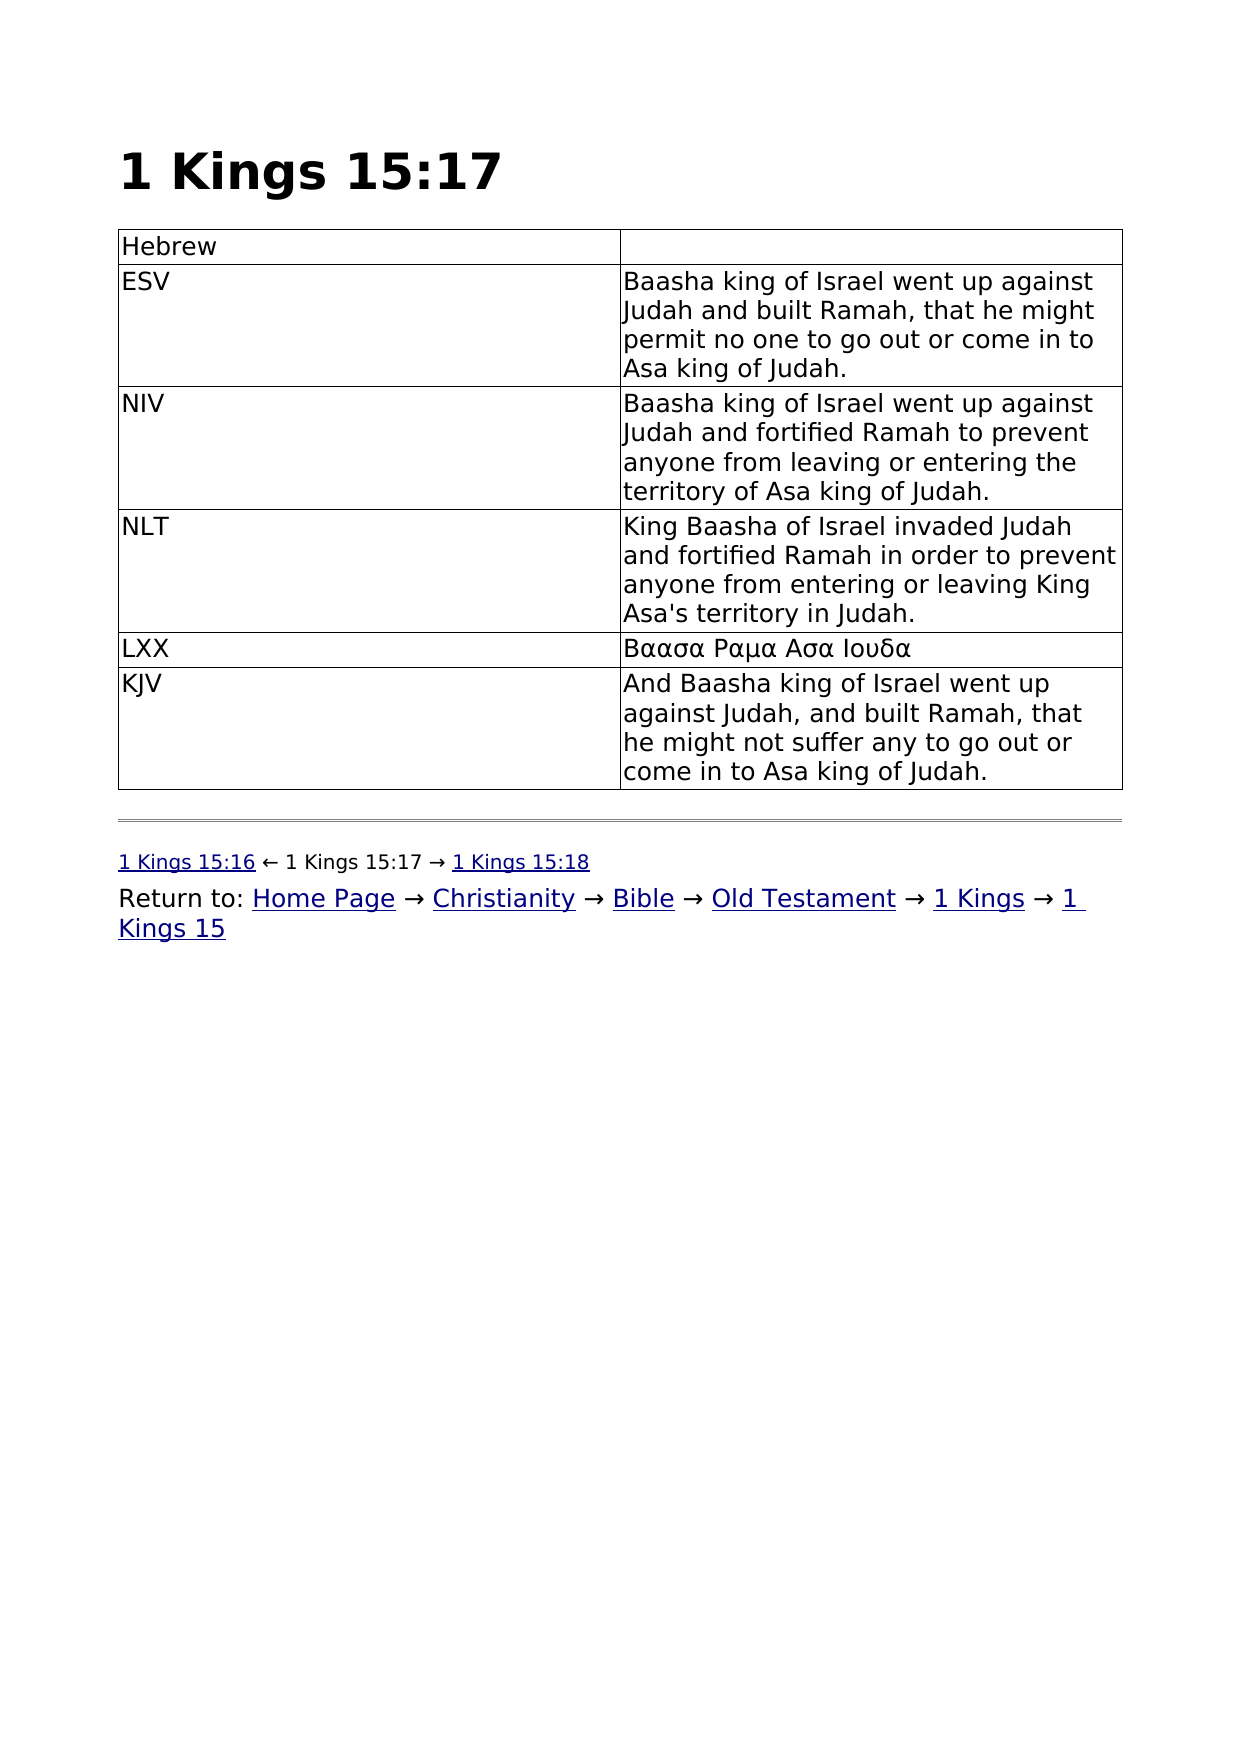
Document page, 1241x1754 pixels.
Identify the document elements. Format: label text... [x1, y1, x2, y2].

table_cell And Baasha king of Israel went up against Judah, and built Ramah, that he might not suffer any to go out or come in to Asa king of Judah. [621, 668, 1122, 789]
text 1 Kings 15:16 ← 1 Kings 15:17 → 1 Kings 15:18 [118, 851, 1122, 884]
table_cell ESV [119, 265, 620, 386]
table_cell LXX [119, 633, 620, 667]
subtitle 1 Kings 15:17 [118, 143, 1122, 201]
text Return to: Home Page → Christianity → Bible → Old Testament → 1 Kings → 1 Kings 15 [118, 884, 1122, 943]
table_header [621, 230, 1122, 264]
table_header Hebrew [119, 230, 620, 264]
table_cell Βαασα Ραμα Ασα Ιουδα [621, 633, 1122, 667]
table_cell Baasha king of Israel went up against Judah and built Ramah, that he might permit no one to go out or come in to Asa king of Judah. [621, 265, 1122, 386]
table_cell NLT [119, 510, 620, 632]
table_cell KJV [119, 668, 620, 789]
table_cell Baasha king of Israel went up against Judah and fortified Ramah to prevent anyone from leaving or entering the territory of Asa king of Judah. [621, 387, 1122, 509]
table_cell King Baasha of Israel invaded Judah and fortified Ramah in order to prevent anyone from entering or leaving King Asa's territory in Judah. [621, 510, 1122, 632]
table_cell NIV [119, 387, 620, 509]
